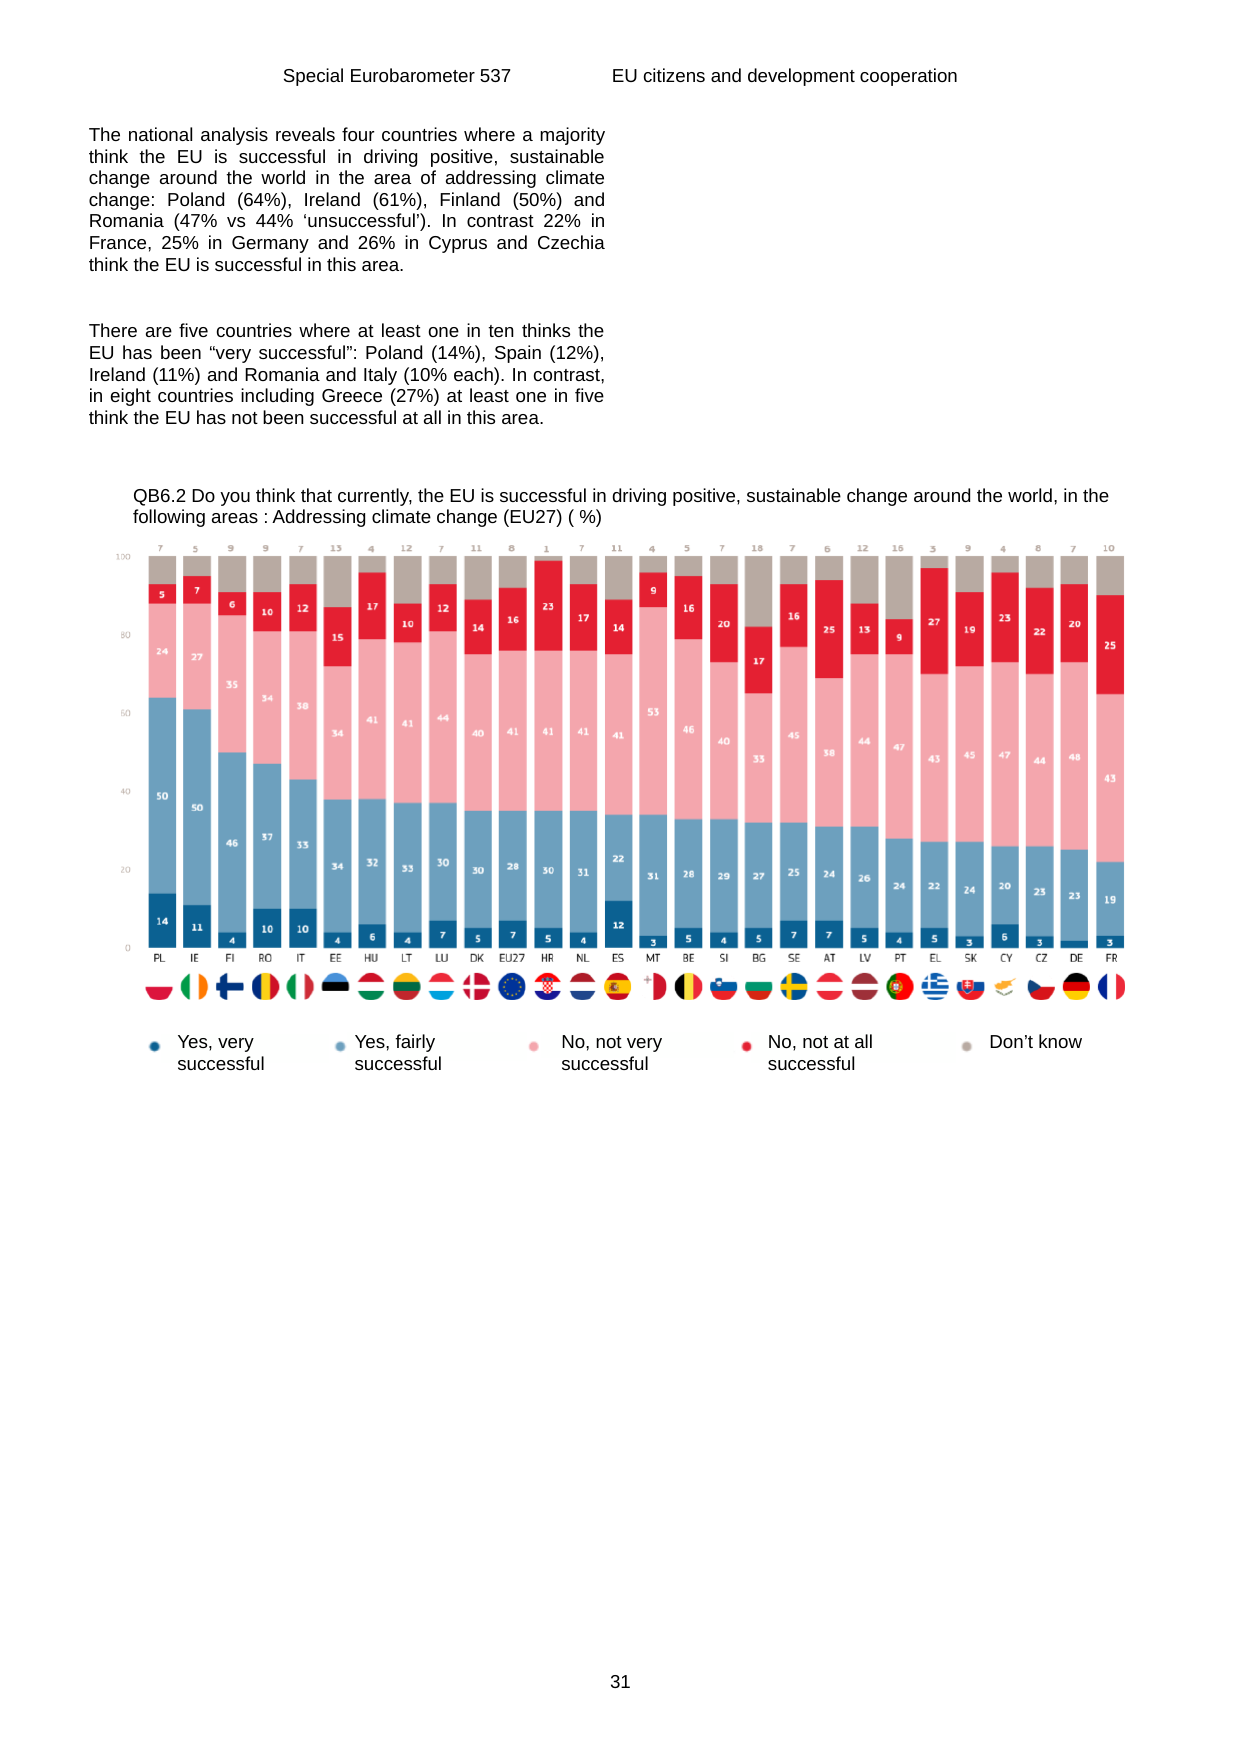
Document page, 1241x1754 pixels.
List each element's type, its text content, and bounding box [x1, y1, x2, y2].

text There are five countries where at least one in ten thinks the EU has been “very successful”: Poland (14%), Spain (12%), Ireland (11%) and Romania and Italy (10% each). In contrast, in eight countries including Greece (27%) at least one in five think the EU has not been successful at all in this area. [88, 320, 605, 428]
picture [103, 537, 1134, 1009]
picture [133, 1023, 975, 1063]
text The national analysis reveals four countries where a majority think the EU is successful in driving positive, sustainable change around the world in the area of addressing climate change: Poland (64%), Ireland (61%), Finland (50%) and Romania (47% vs 44% ‘unsuccessful’). In contrast 22% in France, 25% in Germany and 26% in Cyprus and Czechia think the EU is successful in this area. [88, 124, 605, 275]
